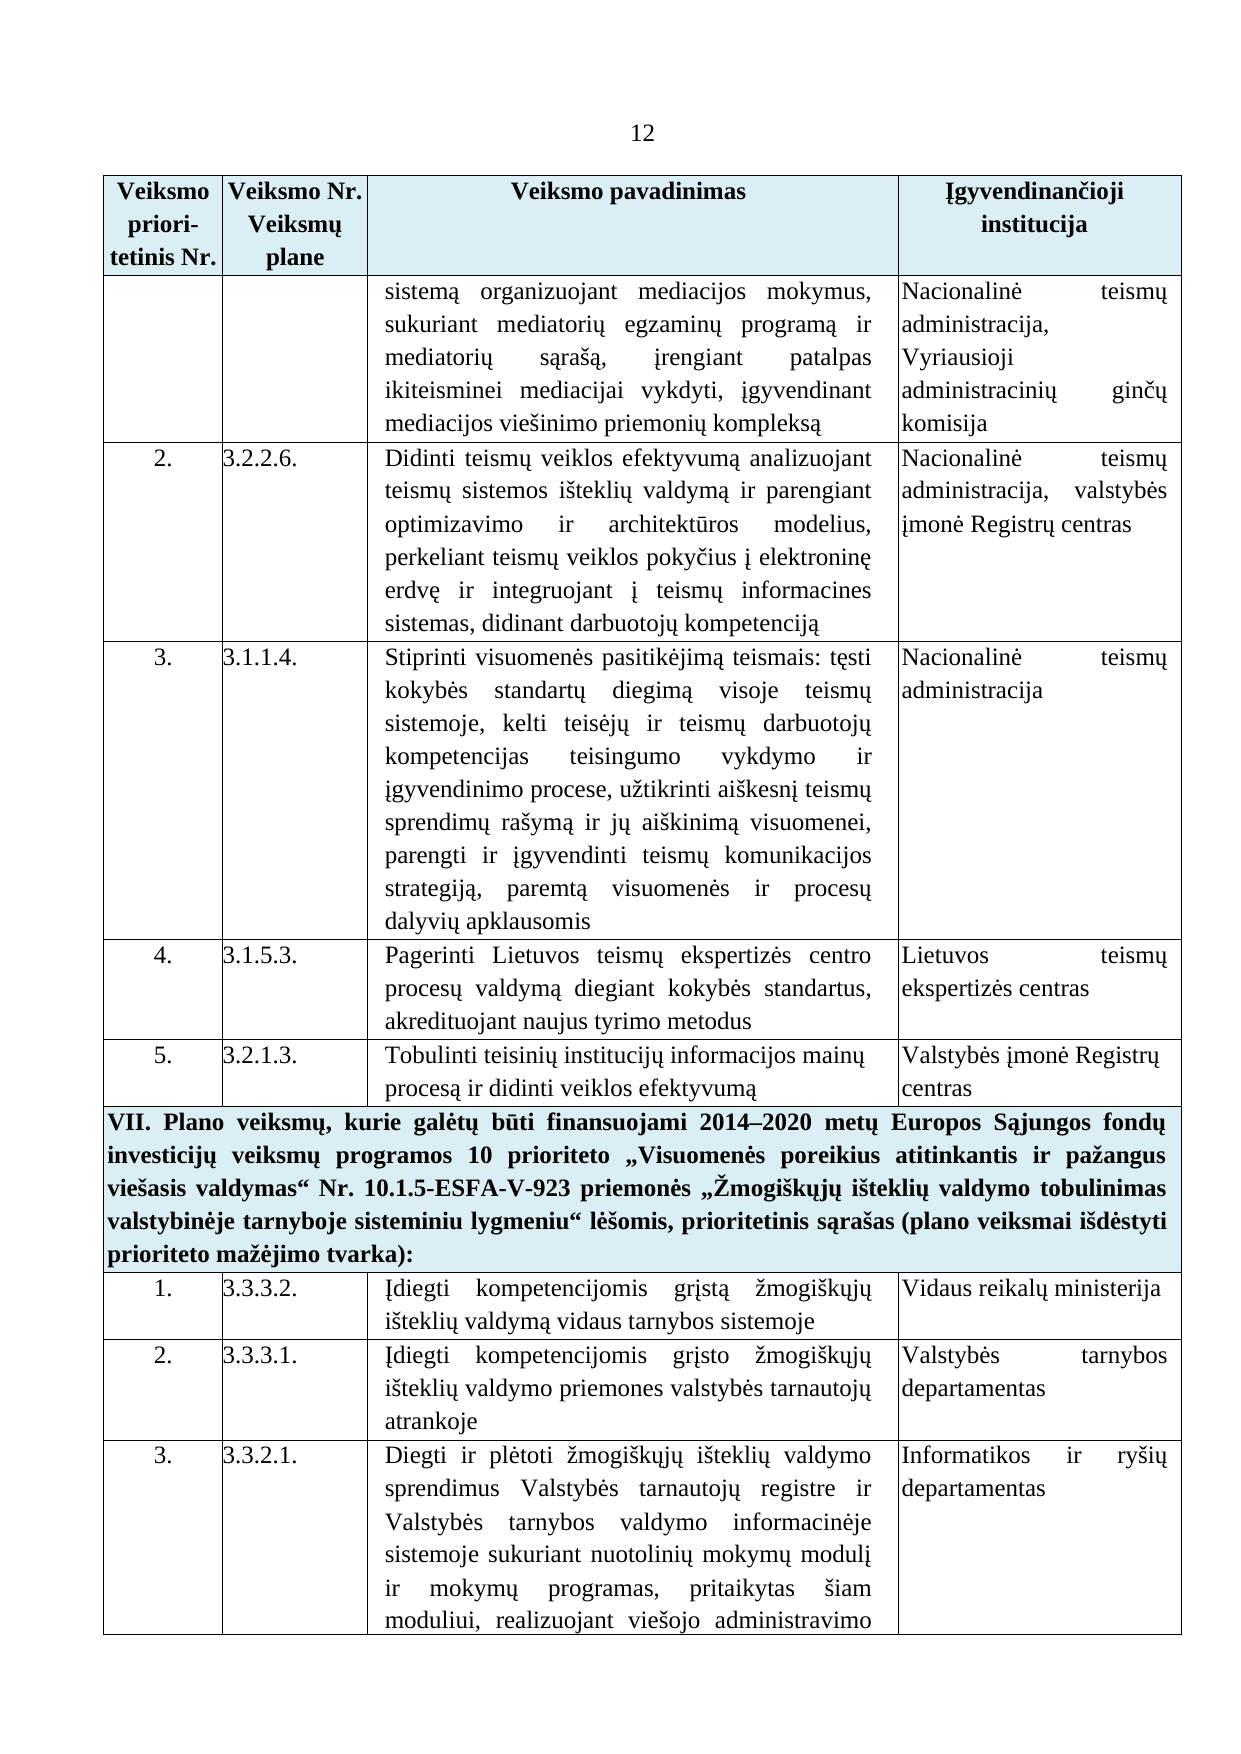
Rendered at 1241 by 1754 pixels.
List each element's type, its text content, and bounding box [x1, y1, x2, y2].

table_cell Nacionalinė teismų administracija, valstybės įmonė Registrų centras [899, 443, 1181, 641]
table_cell Valstybės įmonė Registrų centras [899, 1040, 1181, 1106]
table_cell Diegti ir plėtoti žmogiškųjų išteklių valdymo sprendimus Valstybės tarnautojų registre ir Valstybės tarnybos valdymo informacinėje sistemoje sukuriant nuotolinių mokymų modulį ir mokymų programas, pritaikytas šiam moduliui, realizuojant viešojo administravimo [368, 1441, 898, 1634]
table_cell Tobulinti teisinių institucijų informacijos mainų procesą ir didinti veiklos efektyvumą [368, 1040, 898, 1106]
table_header Veiksmo pavadinimas [368, 176, 898, 275]
table_cell [104, 276, 222, 442]
table_cell 3.2.2.6. [223, 443, 367, 641]
table_cell Lietuvos teismų ekspertizės centras [899, 940, 1181, 1039]
table_header Veiksmo Nr. Veiksmų plane [223, 176, 367, 275]
table_cell [223, 276, 367, 442]
table_cell 5. [104, 1040, 222, 1106]
table_cell Įdiegti kompetencijomis grįsto žmogiškųjų išteklių valdymo priemones valstybės tarnautojų atrankoje [368, 1340, 898, 1439]
table_cell 3.1.1.4. [223, 642, 367, 939]
table_cell Stiprinti visuomenės pasitikėjimą teismais: tęsti kokybės standartų diegimą visoje teismų sistemoje, kelti teisėjų ir teismų darbuotojų kompetencijas teisingumo vykdymo ir įgyvendinimo procese, užtikrinti aiškesnį teismų sprendimų rašymą ir jų aiškinimą visuomenei, parengti ir įgyvendinti teismų komunikacijos strategiją, paremtą visuomenės ir procesų dalyvių apklausomis [368, 642, 898, 939]
table_cell Pagerinti Lietuvos teismų ekspertizės centro procesų valdymą diegiant kokybės standartus, akredituojant naujus tyrimo metodus [368, 940, 898, 1039]
table_cell Nacionalinė teismų administracija [899, 642, 1181, 939]
table_cell Valstybės tarnybos departamentas [899, 1340, 1181, 1439]
table_cell sistemą organizuojant mediacijos mokymus, sukuriant mediatorių egzaminų programą ir mediatorių sąrašą, įrengiant patalpas ikiteisminei mediacijai vykdyti, įgyvendinant mediacijos viešinimo priemonių kompleksą [368, 276, 898, 442]
table_header Įgyvendinančioji institucija [899, 176, 1181, 275]
table_cell Informatikos ir ryšių departamentas [899, 1441, 1181, 1634]
table_cell 1. [104, 1273, 222, 1339]
table_cell 3. [104, 1441, 222, 1634]
table_cell Didinti teismų veiklos efektyvumą analizuojant teismų sistemos išteklių valdymą ir parengiant optimizavimo ir architektūros modelius, perkeliant teismų veiklos pokyčius į elektroninę erdvę ir integruojant į teismų informacines sistemas, didinant darbuotojų kompetenciją [368, 443, 898, 641]
table_cell 3.3.3.1. [223, 1340, 367, 1439]
table_cell 2. [104, 443, 222, 641]
table_header Veiksmo priori-tetinis Nr. [104, 176, 222, 275]
table_cell VII. Plano veiksmų, kurie galėtų būti finansuojami 2014–2020 metų Europos Sąjungos fondų investicijų veiksmų programos 10 prioriteto „Visuomenės poreikius atitinkantis ir pažangus viešasis valdymas“ Nr. 10.1.5-ESFA-V-923 priemonės „Žmogiškųjų išteklių valdymo tobulinimas valstybinėje tarnyboje sisteminiu lygmeniu“ lėšomis, prioritetinis sąrašas (plano veiksmai išdėstyti prioriteto mažėjimo tvarka): [104, 1107, 1181, 1272]
table_cell 4. [104, 940, 222, 1039]
table_cell Įdiegti kompetencijomis grįstą žmogiškųjų išteklių valdymą vidaus tarnybos sistemoje [368, 1273, 898, 1339]
table_cell 3. [104, 642, 222, 939]
table_cell Vidaus reikalų ministerija [899, 1273, 1181, 1339]
table_cell 2. [104, 1340, 222, 1439]
table_cell Nacionalinė teismų administracija, Vyriausioji administracinių ginčų komisija [899, 276, 1181, 442]
table_cell 3.3.2.1. [223, 1441, 367, 1634]
table_cell 3.1.5.3. [223, 940, 367, 1039]
table_cell 3.3.3.2. [223, 1273, 367, 1339]
table_cell 3.2.1.3. [223, 1040, 367, 1106]
